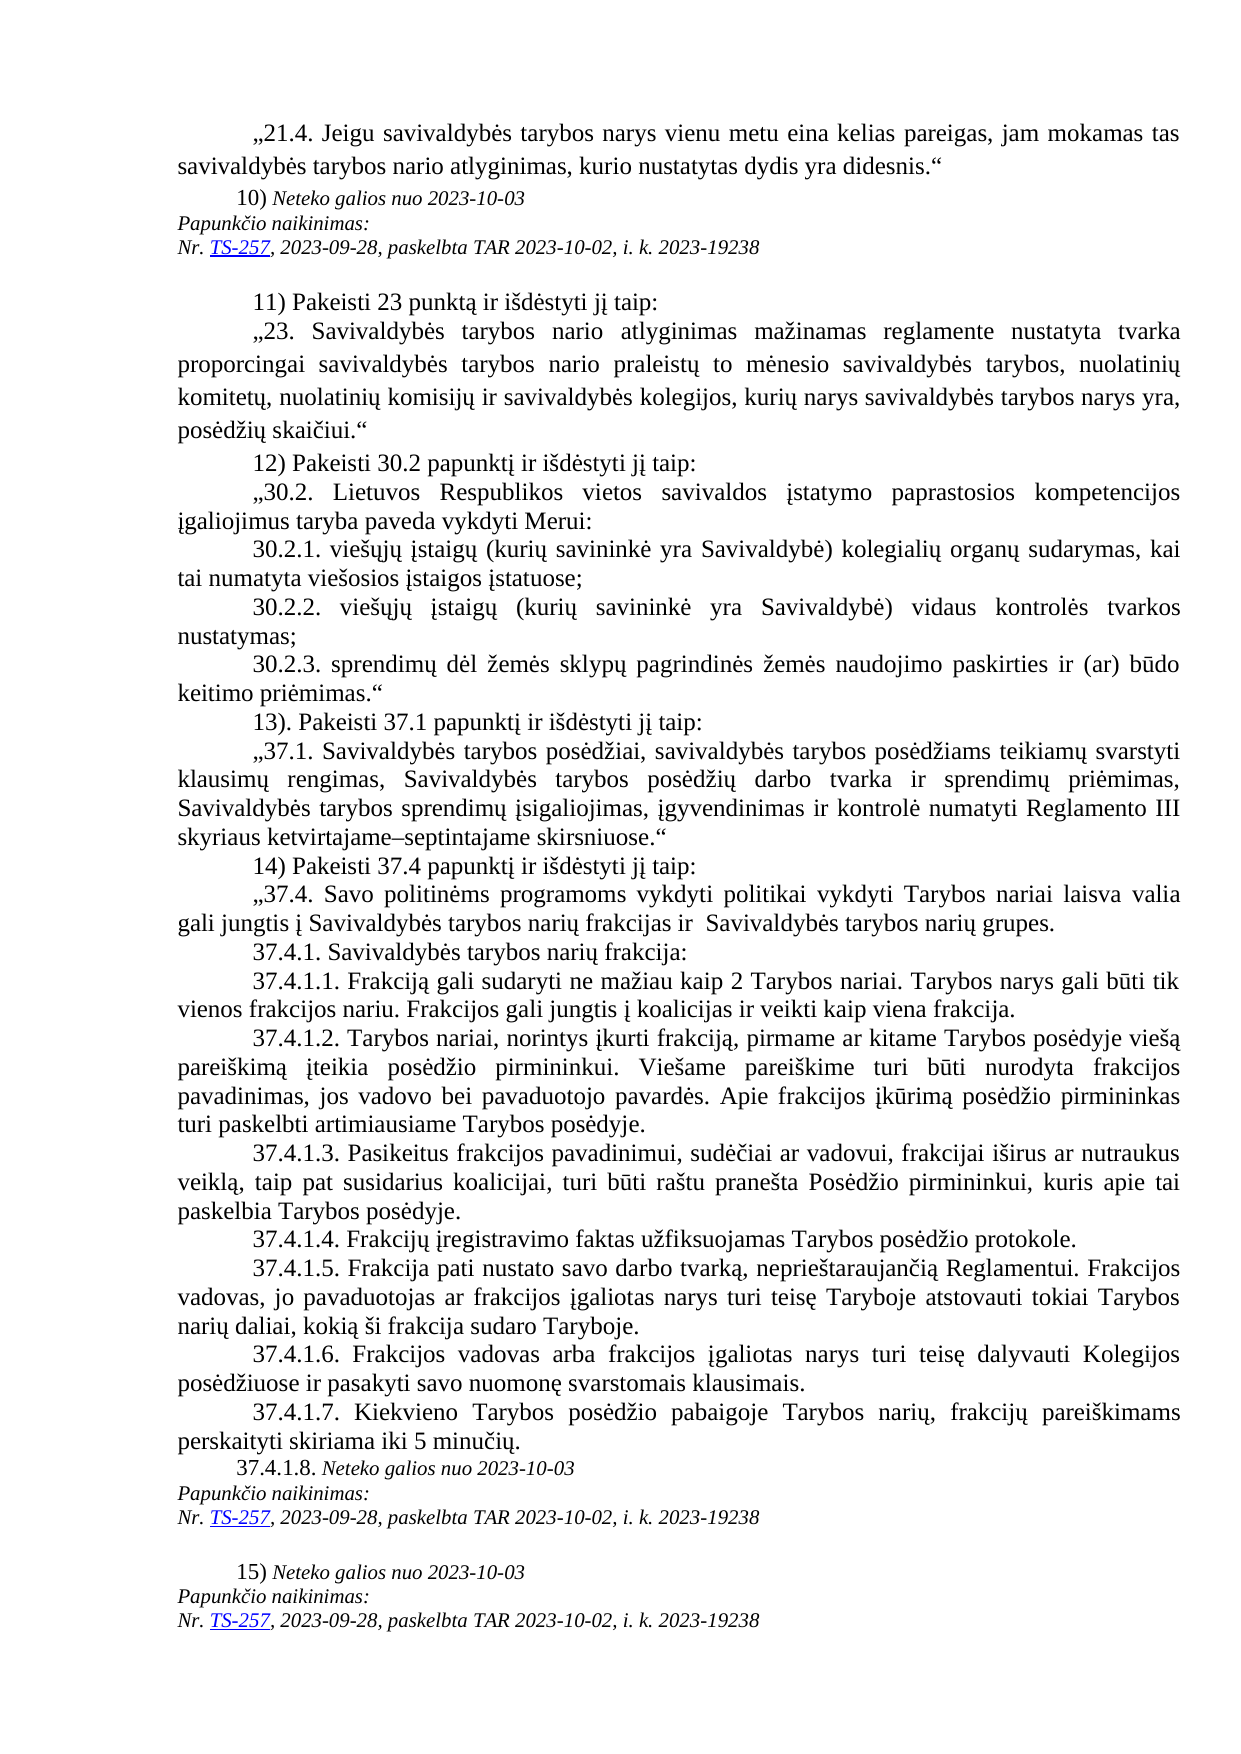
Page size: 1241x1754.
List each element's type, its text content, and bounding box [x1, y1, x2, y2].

text Papunkčio naikinimas: [177, 211, 1181, 234]
text 14) Pakeisti 37.4 papunktį ir išdėstyti jį taip: [177, 851, 1181, 879]
text 37.4.1.5. Frakcija pati nustato savo darbo tvarką, neprieštaraujančią Reglamentui. Frakcijos vadovas, jo pavaduotojas ar frakcijos įgaliotas narys turi teisę Taryboje atstovauti tokiai Tarybos narių daliai, kokią ši frakcija sudaro Taryboje. [177, 1253, 1181, 1339]
text „23. Savivaldybės tarybos nario atlyginimas mažinamas reglamente nustatyta tvarka proporcingai savivaldybės tarybos nario praleistų to mėnesio savivaldybės tarybos, nuolatinių komitetų, nuolatinių komisijų ir savivaldybės kolegijos, kurių narys savivaldybės tarybos narys yra, posėdžių skaičiui.“ [177, 316, 1181, 444]
text 13). Pakeisti 37.1 papunktį ir išdėstyti jį taip: [177, 707, 1181, 736]
text 11) Pakeisti 23 punktą ir išdėstyti jį taip: [177, 287, 1181, 316]
text 37.4.1.3. Pasikeitus frakcijos pavadinimui, sudėčiai ar vadovui, frakcijai iširus ar nutraukus veiklą, taip pat susidarius koalicijai, turi būti raštu pranešta Posėdžio pirmininkui, kuris apie tai paskelbia Tarybos posėdyje. [177, 1138, 1181, 1224]
text 12) Pakeisti 30.2 papunktį ir išdėstyti jį taip: [177, 448, 1181, 477]
text „37.1. Savivaldybės tarybos posėdžiai, savivaldybės tarybos posėdžiams teikiamų svarstyti klausimų rengimas, Savivaldybės tarybos posėdžių darbo tvarka ir sprendimų priėmimas, Savivaldybės tarybos sprendimų įsigaliojimas, įgyvendinimas ir kontrolė numatyti Reglamento III skyriaus ketvirtajame–septintajame skirsniuose.“ [177, 736, 1181, 851]
text Papunkčio naikinimas: [177, 1481, 1181, 1505]
text 10) Neteko galios nuo 2023-10-03 [177, 184, 1181, 211]
text Nr. TS-257, 2023-09-28, paskelbta TAR 2023-10-02, i. k. 2023-19238 [177, 234, 1181, 259]
text Nr. TS-257, 2023-09-28, paskelbta TAR 2023-10-02, i. k. 2023-19238 [177, 1505, 1181, 1529]
text „21.4. Jeigu savivaldybės tarybos narys vienu metu eina kelias pareigas, jam mokamas tas savivaldybės tarybos nario atlyginimas, kurio nustatytas dydis yra didesnis.“ [177, 118, 1181, 180]
text Papunkčio naikinimas: [177, 1584, 1181, 1608]
text „30.2. Lietuvos Respublikos vietos savivaldos įstatymo paprastosios kompetencijos įgaliojimus taryba paveda vykdyti Merui: [177, 477, 1181, 534]
text 37.4.1.6. Frakcijos vadovas arba frakcijos įgaliotas narys turi teisę dalyvauti Kolegijos posėdžiuose ir pasakyti savo nuomonę svarstomais klausimais. [177, 1339, 1181, 1397]
text 37.4.1.2. Tarybos nariai, norintys įkurti frakciją, pirmame ar kitame Tarybos posėdyje viešą pareiškimą įteikia posėdžio pirmininkui. Viešame pareiškime turi būti nurodyta frakcijos pavadinimas, jos vadovo bei pavaduotojo pavardės. Apie frakcijos įkūrimą posėdžio pirmininkas turi paskelbti artimiausiame Tarybos posėdyje. [177, 1023, 1181, 1138]
text „37.4. Savo politinėms programoms vykdyti politikai vykdyti Tarybos nariai laisva valia gali jungtis į Savivaldybės tarybos narių frakcijas ir Savivaldybės tarybos narių grupes. [177, 879, 1181, 937]
text 37.4.1. Savivaldybės tarybos narių frakcija: [177, 937, 1181, 966]
text 30.2.3. sprendimų dėl žemės sklypų pagrindinės žemės naudojimo paskirties ir (ar) būdo keitimo priėmimas.“ [177, 649, 1181, 707]
text 37.4.1.4. Frakcijų įregistravimo faktas užfiksuojamas Tarybos posėdžio protokole. [177, 1224, 1181, 1253]
text 37.4.1.1. Frakciją gali sudaryti ne mažiau kaip 2 Tarybos nariai. Tarybos narys gali būti tik vienos frakcijos nariu. Frakcijos gali jungtis į koalicijas ir veikti kaip viena frakcija. [177, 966, 1181, 1023]
text 30.2.2. viešųjų įstaigų (kurių savininkė yra Savivaldybė) vidaus kontrolės tvarkos nustatymas; [177, 592, 1181, 649]
text 37.4.1.7. Kiekvieno Tarybos posėdžio pabaigoje Tarybos narių, frakcijų pareiškimams perskaityti skiriama iki 5 minučių. [177, 1397, 1181, 1454]
text 15) Neteko galios nuo 2023-10-03 [177, 1558, 1181, 1584]
text 37.4.1.8. Neteko galios nuo 2023-10-03 [177, 1454, 1181, 1481]
text Nr. TS-257, 2023-09-28, paskelbta TAR 2023-10-02, i. k. 2023-19238 [177, 1608, 1181, 1632]
text 30.2.1. viešųjų įstaigų (kurių savininkė yra Savivaldybė) kolegialių organų sudarymas, kai tai numatyta viešosios įstaigos įstatuose; [177, 534, 1181, 592]
